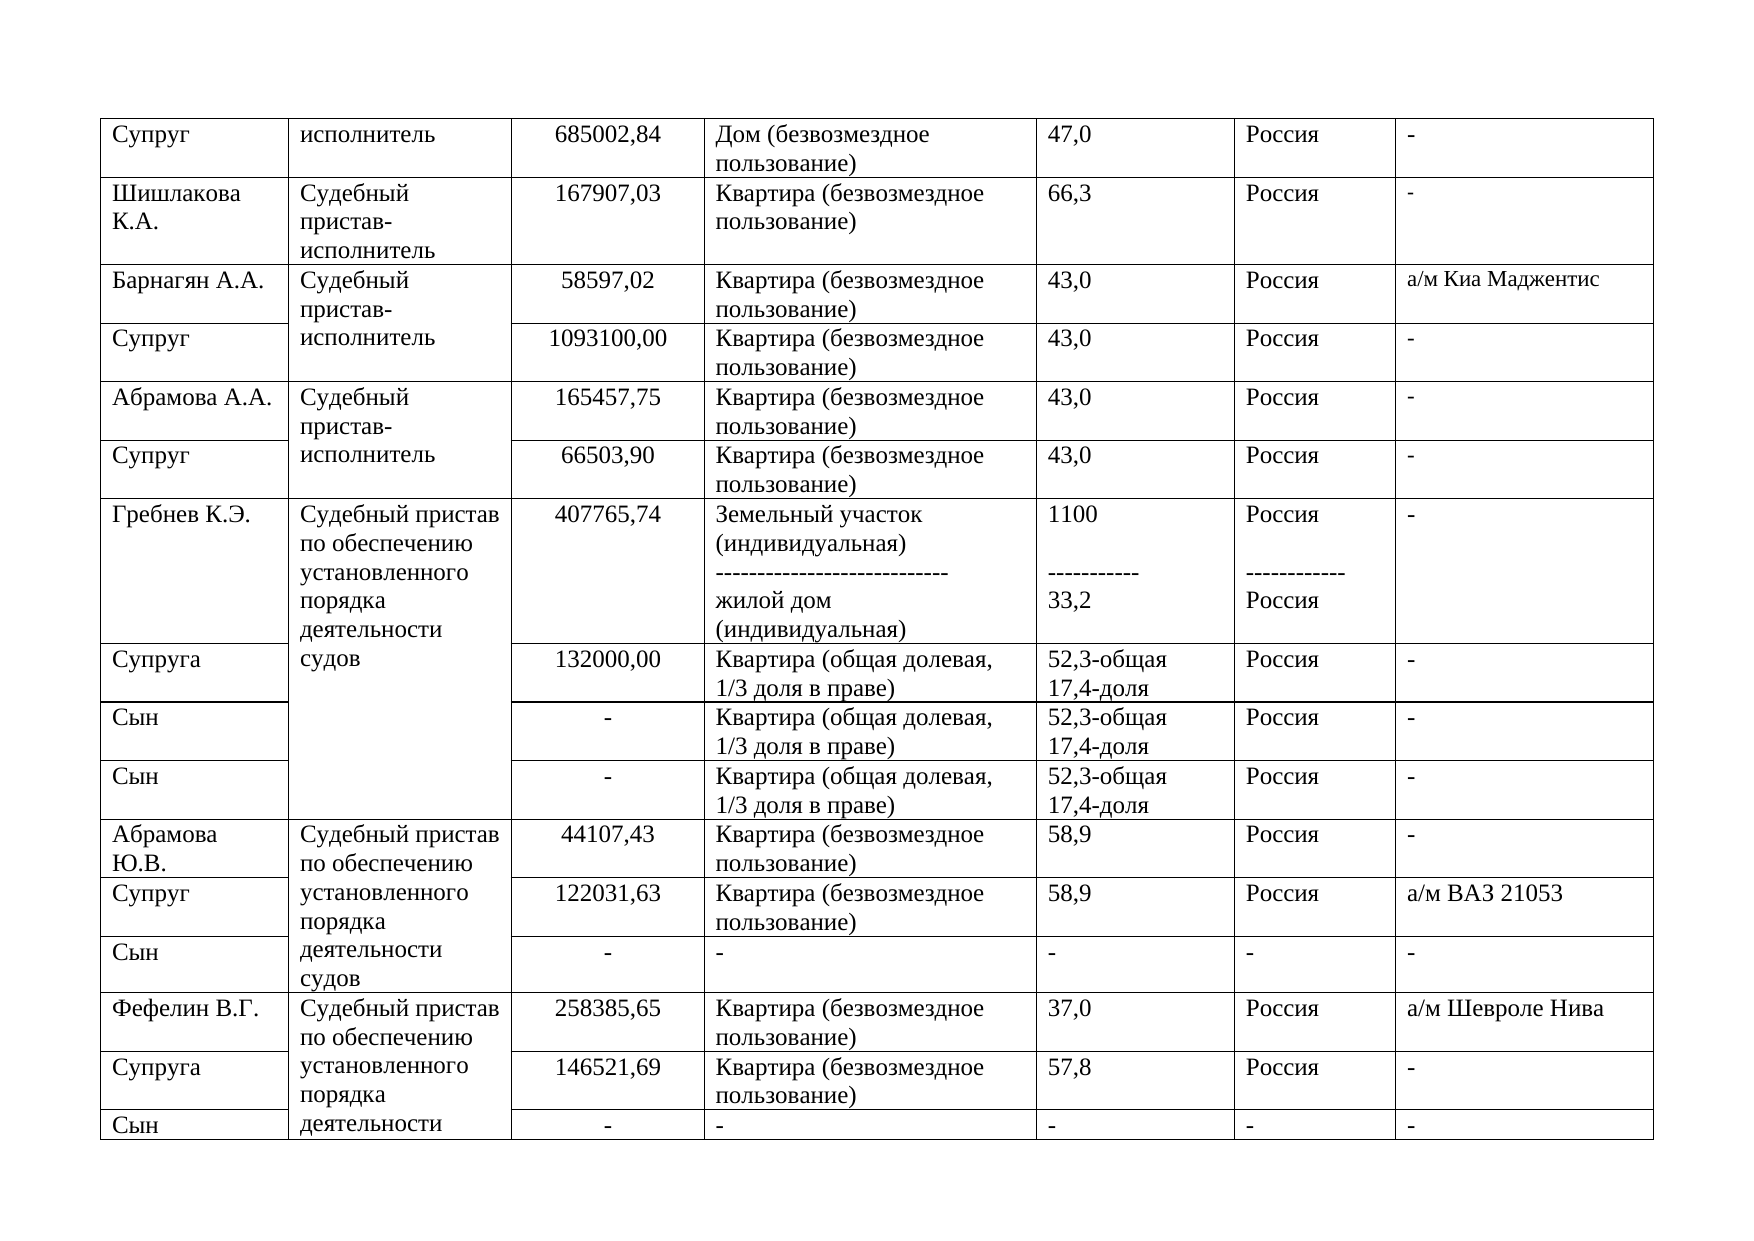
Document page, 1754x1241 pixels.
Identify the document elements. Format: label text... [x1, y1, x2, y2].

table_cell Россия [1235, 761, 1395, 818]
table_cell Супруг [101, 324, 288, 381]
table_cell 258385,65 [512, 993, 704, 1051]
table_cell 167907,03 [512, 178, 704, 264]
table_cell 1093100,00 [512, 324, 704, 381]
table_cell Квартира (безвозмездное пользование) [705, 878, 1036, 936]
table_cell - [512, 703, 704, 760]
table_cell Фефелин В.Г. [101, 993, 288, 1051]
table_cell - [1396, 119, 1653, 177]
table_cell Судебный пристав по обеспечению установленного порядка деятельности судов [289, 993, 511, 1139]
table_cell 165457,75 [512, 382, 704, 439]
table_cell Абрамова Ю.В. [101, 820, 112, 877]
table_cell - [1396, 1110, 1407, 1139]
table_cell Дом (безвозмездное пользование) [705, 119, 1036, 177]
table_cell - [1396, 820, 1653, 877]
table_cell Судебный пристав-исполнитель [289, 178, 300, 264]
table_cell 66,3 [1037, 178, 1234, 264]
table_cell - [1037, 937, 1234, 992]
table_cell - [512, 1110, 522, 1139]
table_cell Супруга [101, 1052, 288, 1109]
table_cell 407765,74 [512, 499, 704, 643]
table_cell Квартира (безвозмездное пользование) [705, 382, 1036, 439]
table_cell а/м Шевроле Нива [1396, 993, 1653, 1051]
table_cell Квартира (безвозмездное пользование) [705, 441, 1036, 498]
table_cell 43,0 [1037, 441, 1234, 498]
table_cell 1100 ----------- 33,2 [1037, 499, 1234, 643]
table_cell Судебный пристав по обеспечению установленного порядка деятельности судов [289, 499, 511, 818]
table_cell Квартира (безвозмездное пользование) [705, 993, 1036, 1051]
table_cell Судебный пристав-исполнитель [289, 382, 511, 498]
table_cell Сын [101, 1110, 112, 1139]
table_cell 122031,63 [512, 878, 704, 936]
table_cell 43,0 [1037, 265, 1234, 322]
table_cell Россия ------------ Россия [1235, 499, 1395, 643]
table_cell Супруг [101, 119, 288, 177]
table_cell - [1396, 441, 1653, 498]
table_cell Земельный участок (индивидуальная) ---------------------------- жилой дом (индивидуальная) [705, 499, 1036, 643]
table_cell - [1235, 937, 1395, 992]
table_cell Сын [101, 761, 288, 818]
table_cell а/м Киа Маджентис [1396, 265, 1653, 322]
table_cell 58597,02 [512, 265, 704, 322]
table_cell Квартира (безвозмездное пользование) [705, 820, 1036, 877]
table_cell - [1037, 1110, 1234, 1139]
table_cell Сын [101, 937, 288, 992]
table_cell - [1396, 937, 1653, 992]
table_cell Супруг [101, 441, 288, 498]
table_cell Квартира (безвозмездное пользование) [705, 324, 1036, 381]
table_cell - [1396, 178, 1653, 264]
table_cell Сын [277, 1110, 288, 1139]
table_cell Квартира (безвозмездное пользование) [705, 1052, 1036, 1109]
table_cell - [1396, 324, 1653, 381]
table_cell - [705, 937, 1036, 992]
table_cell 57,8 [1037, 1052, 1234, 1109]
table_cell Квартира (общая долевая, 1/3 доля в праве) [705, 761, 1036, 818]
table_cell - [512, 761, 704, 818]
table_cell Россия [1235, 441, 1395, 498]
table_cell Абрамова Ю.В. [277, 820, 288, 877]
table_cell - [1642, 1110, 1653, 1139]
table_cell Россия [1235, 644, 1395, 701]
table_cell Барнагян А.А. [101, 265, 288, 322]
table_cell 43,0 [1037, 382, 1234, 439]
table_cell Супруг [101, 878, 288, 936]
table_cell - [1396, 644, 1653, 701]
table_cell 44107,43 [512, 820, 704, 877]
table_cell 58,9 [1037, 878, 1234, 936]
table_cell Шишлакова К.А. [101, 178, 288, 264]
table_cell Квартира (безвозмездное пользование) [705, 265, 1036, 322]
table_cell 43,0 [1037, 324, 1234, 381]
table_cell Россия [1235, 119, 1395, 177]
table_cell Россия [1235, 993, 1395, 1051]
table_cell Судебный пристав-исполнитель [289, 265, 511, 381]
table_cell - [1396, 382, 1653, 439]
table_cell Россия [1235, 820, 1395, 877]
table_cell Судебный пристав-исполнитель [289, 119, 511, 177]
table_cell а/м ВАЗ 21053 [1396, 878, 1653, 936]
table_cell Квартира (общая долевая, 1/3 доля в праве) [705, 703, 1036, 760]
table_cell - [693, 1110, 704, 1139]
table_cell Россия [1235, 382, 1395, 439]
table_cell Россия [1235, 703, 1395, 760]
table_cell - [1396, 1052, 1653, 1109]
table_cell 685002,84 [512, 119, 704, 177]
table_cell Россия [1235, 878, 1395, 936]
table_cell Россия [1235, 178, 1395, 264]
table_cell 52,3-общая 17,4-доля [1037, 761, 1234, 818]
table_cell Сын [101, 703, 288, 760]
table_cell Россия [1235, 324, 1395, 381]
table_cell Судебный пристав по обеспечению установленного порядка деятельности судов [500, 820, 511, 992]
table_cell - [512, 937, 704, 992]
table_cell Абрамова А.А. [101, 382, 288, 439]
table_cell Россия [1235, 1052, 1395, 1109]
table_cell - [1396, 761, 1653, 818]
table_cell 52,3-общая 17,4-доля [1037, 703, 1234, 760]
table_cell Квартира (безвозмездное пользование) [705, 178, 1036, 264]
table_cell - [1235, 1110, 1395, 1139]
table_cell Судебный пристав по обеспечению установленного порядка деятельности судов [289, 820, 300, 992]
table_cell 47,0 [1037, 119, 1234, 177]
table_cell 58,9 [1037, 820, 1234, 877]
table_cell Квартира (общая долевая, 1/3 доля в праве) [705, 644, 1036, 701]
table_cell Гребнев К.Э. [101, 499, 288, 643]
table_cell 66503,90 [512, 441, 704, 498]
table_cell 52,3-общая 17,4-доля [1037, 644, 1234, 701]
table_cell - [1396, 499, 1653, 643]
table_cell 37,0 [1037, 993, 1234, 1051]
table_cell Судебный пристав-исполнитель [500, 178, 511, 264]
table_cell - [705, 1110, 1036, 1139]
table_cell 146521,69 [512, 1052, 704, 1109]
table_cell 132000,00 [512, 644, 704, 701]
table_cell Россия [1235, 265, 1395, 322]
table_cell Супруга [101, 644, 288, 701]
table_cell - [1396, 703, 1653, 760]
